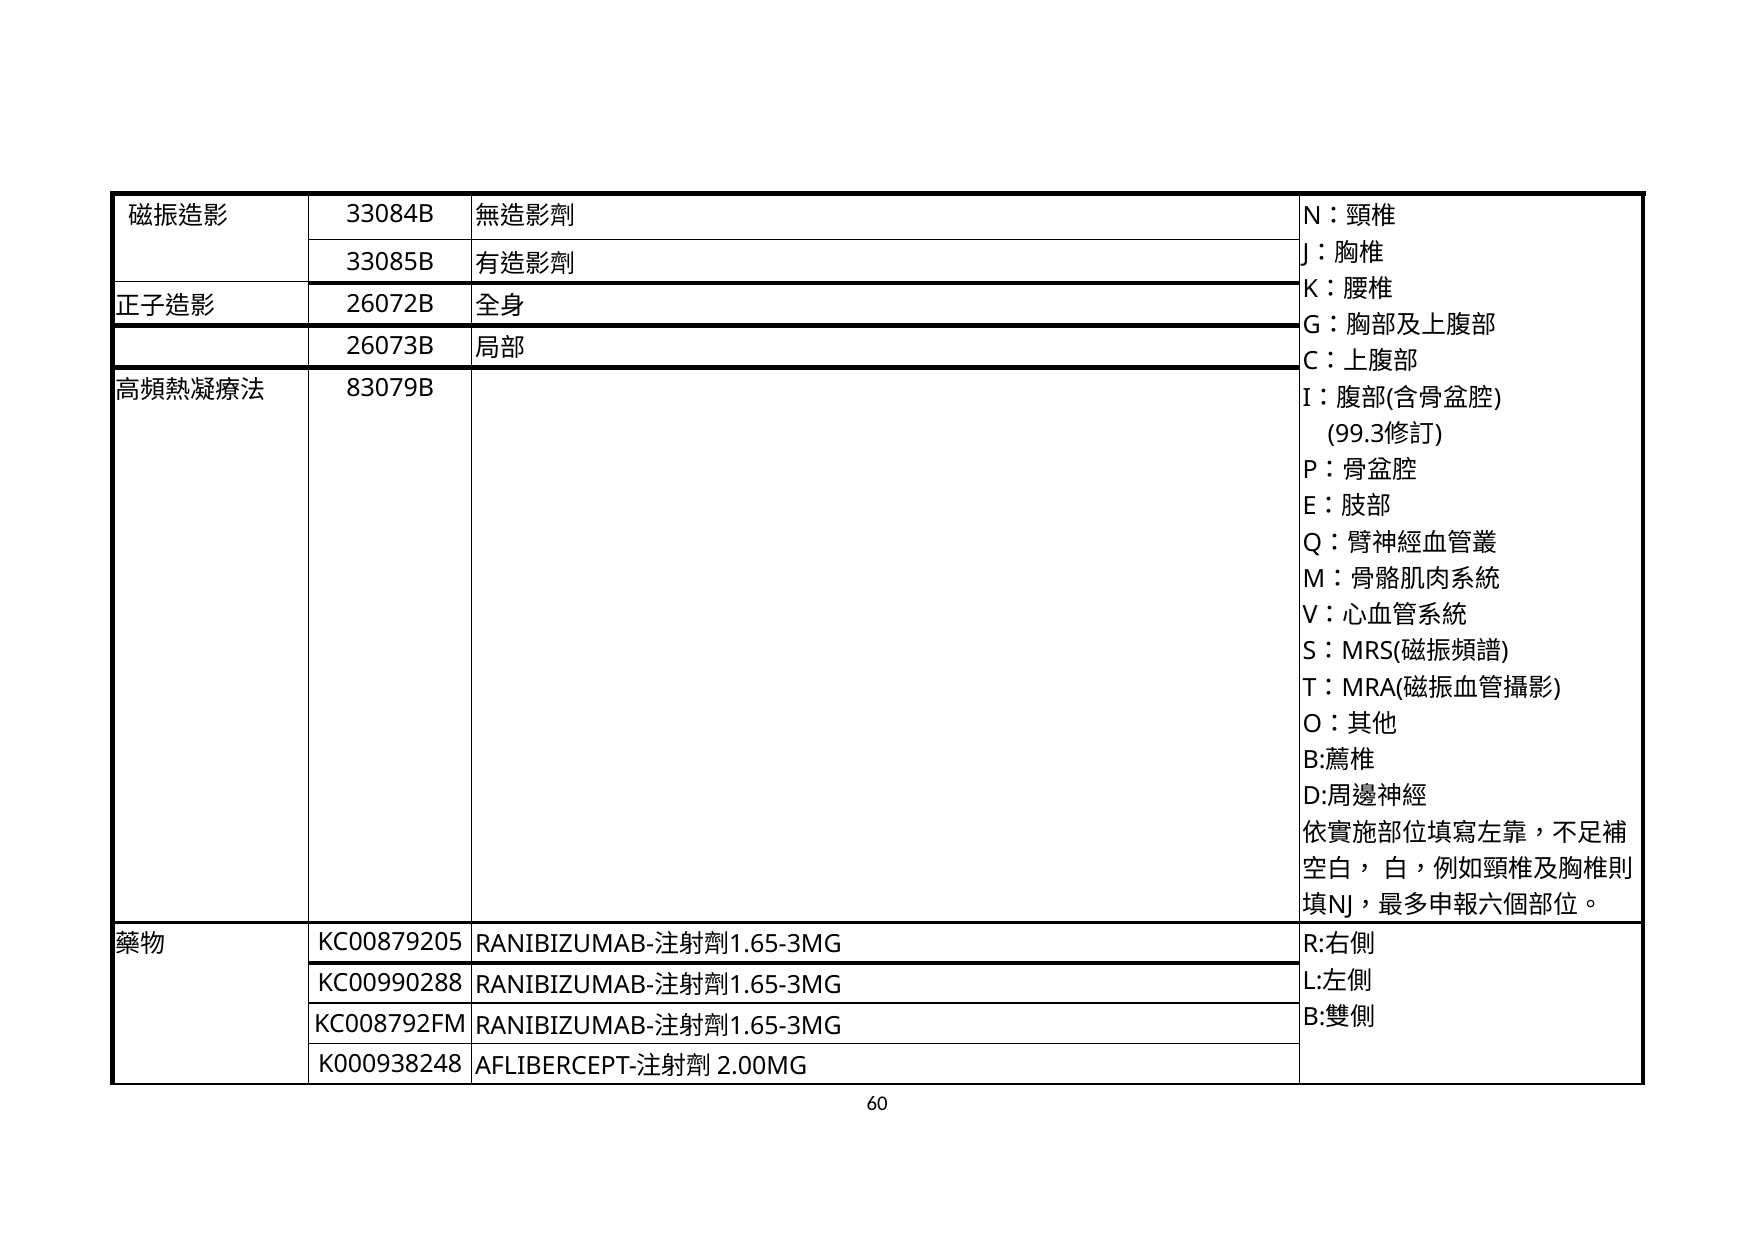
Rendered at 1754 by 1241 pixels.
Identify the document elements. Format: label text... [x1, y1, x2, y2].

table_cell 無造影劑 [472, 196, 1299, 238]
table_cell 高頻熱凝療法 [115, 370, 308, 921]
table_cell [105, 191, 110, 238]
table_cell [105, 281, 110, 323]
table_cell 83079B [309, 370, 471, 921]
table_cell RANIBIZUMAB-注射劑1.65-3MG [472, 1004, 1299, 1043]
table_cell 26072B [309, 285, 471, 323]
table_cell [472, 370, 1299, 921]
table_cell [105, 1002, 110, 1043]
table_cell 有造影劑 [472, 240, 1299, 281]
table_cell N：頸椎 J：胸椎 K：腰椎 G：胸部及上腹部 C：上腹部 I：腹部(含骨盆腔) (99.3修訂) P：骨盆腔 E：肢部 Q：臂神經血管叢 M：骨骼肌肉系統 V：心血管系統 S：MRS(磁振頻譜) T：MRA(磁振血管攝影) O：其他 B:薦椎 D:周邊神經 依實施部位填寫左靠，不足補空白， 白，例如頸椎及胸椎則填NJ，最多申報六個部位。 [1300, 196, 1641, 921]
table_cell 局部 [472, 328, 1299, 365]
table_cell KC008792FM [309, 1004, 471, 1043]
table_cell R:右側 L:左側 B:雙側 [1300, 924, 1641, 1083]
table_cell [105, 365, 110, 921]
table_cell 全身 [472, 285, 1299, 323]
table_cell 藥物 [115, 924, 308, 1083]
table_cell KC00990288 [309, 965, 471, 1002]
table_cell [105, 323, 110, 365]
table_cell K000938248 [309, 1044, 471, 1083]
table_cell KC00879205 [309, 924, 471, 961]
table_cell [105, 961, 110, 1002]
table_cell 33084B [309, 196, 471, 238]
table_cell RANIBIZUMAB-注射劑1.65-3MG [472, 924, 1299, 961]
table_cell 正子造影 [115, 282, 308, 323]
table_cell 26073B [309, 328, 471, 365]
table_cell [115, 328, 308, 365]
table_cell RANIBIZUMAB-注射劑1.65-3MG [472, 965, 1299, 1002]
table_cell 33085B [309, 240, 471, 281]
table_cell AFLIBERCEPT-注射劑2.00MG [472, 1044, 1299, 1083]
table_cell [105, 1043, 110, 1083]
table_cell [105, 921, 110, 961]
table_cell 磁振造影 [115, 196, 308, 281]
table_cell [105, 239, 110, 281]
